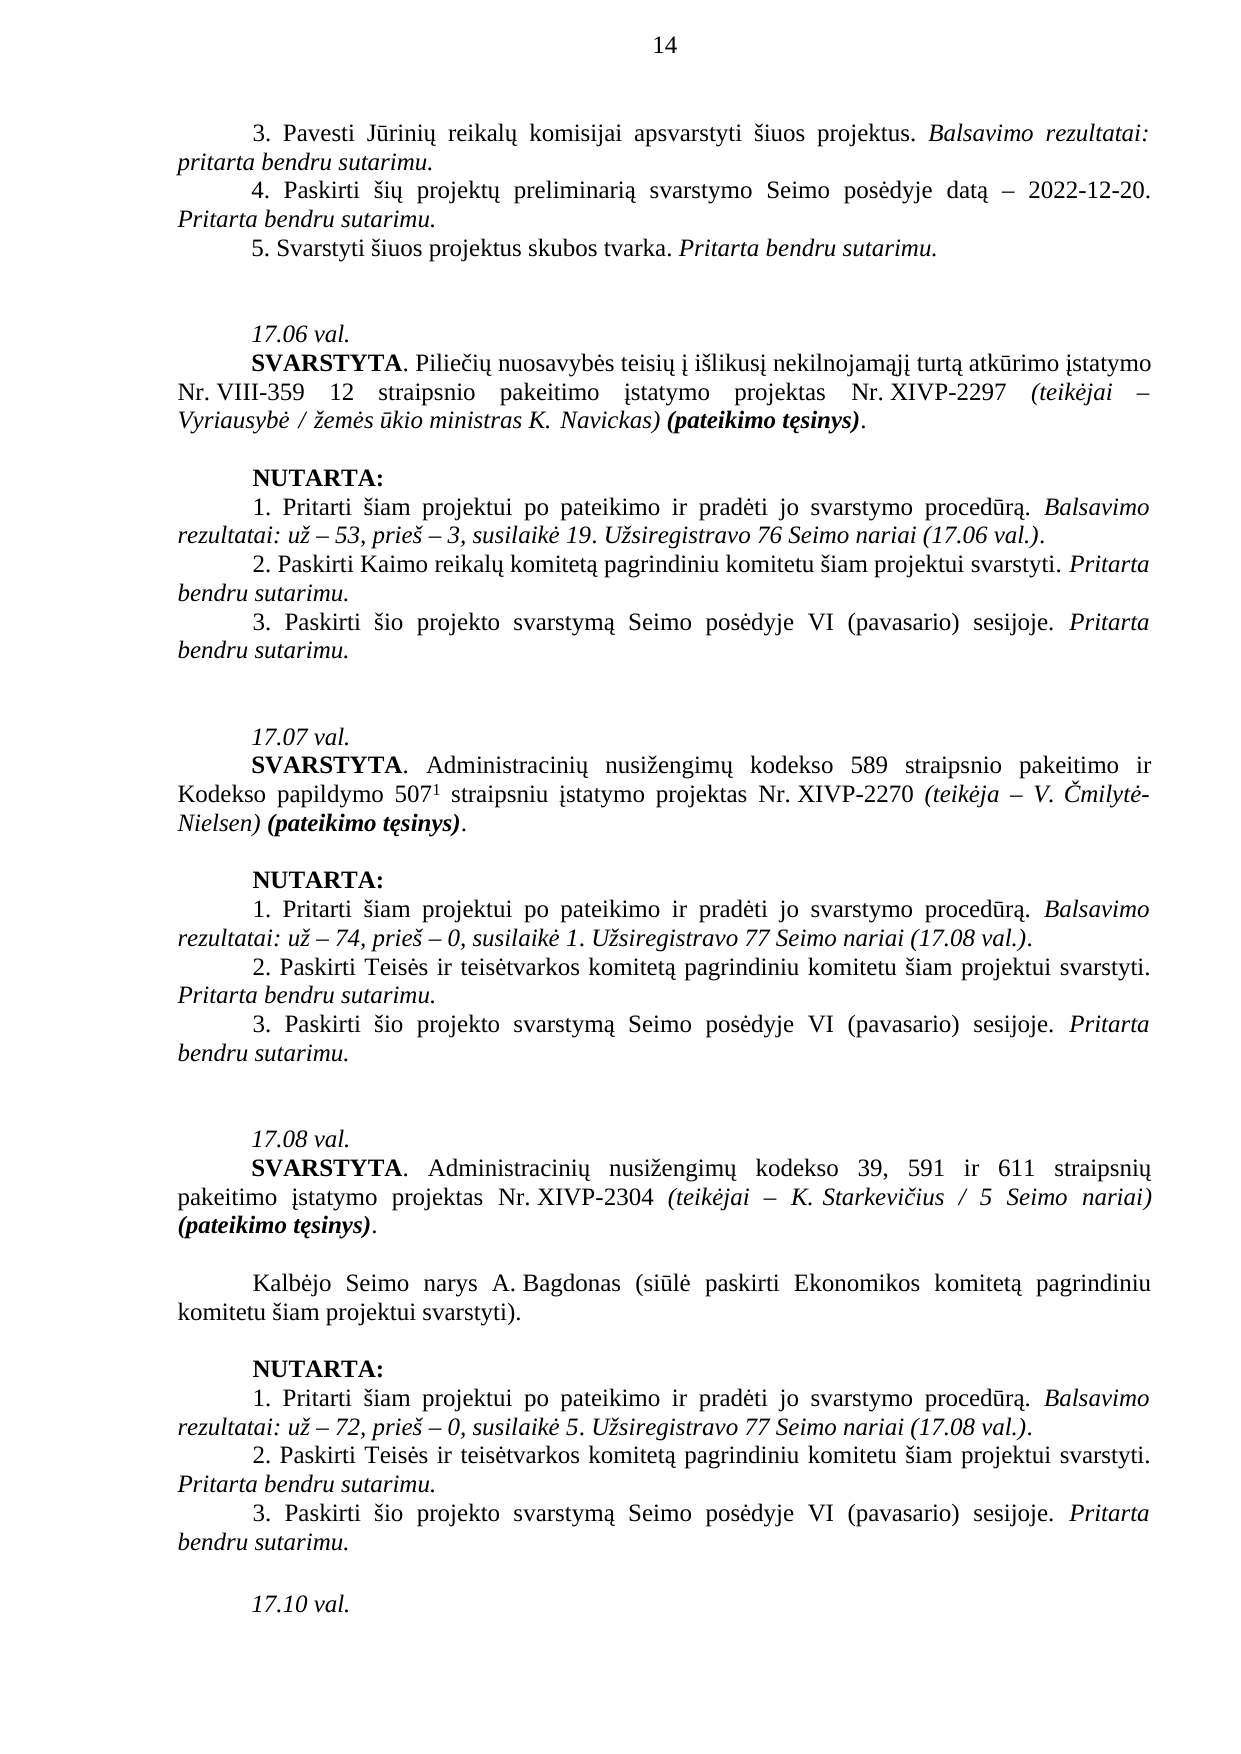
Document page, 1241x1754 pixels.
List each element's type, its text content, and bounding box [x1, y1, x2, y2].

text 2. Paskirti Teisės ir teisėtvarkos komitetą pagrindiniu komitetu šiam projektui svarstyti. Pritarta bendru sutarimu. [177, 1441, 1152, 1498]
text 2. Paskirti Kaimo reikalų komitetą pagrindiniu komitetu šiam projektui svarstyti. Pritarta bendru sutarimu. [177, 549, 1152, 607]
text SVARSTYTA. Administracinių nusižengimų kodekso 589 straipsnio pakeitimo ir Kodekso papildymo 5071 straipsniu įstatymo projektas Nr. XIVP-2270 (teikėja – V. Čmilytė-Nielsen) (pateikimo tęsinys). [177, 751, 1152, 837]
text 2. Paskirti Teisės ir teisėtvarkos komitetą pagrindiniu komitetu šiam projektui svarstyti. Pritarta bendru sutarimu. [177, 952, 1152, 1009]
text 17.06 val. [177, 319, 1152, 348]
text NUTARTA: [177, 463, 1152, 492]
text 3. Paskirti šio projekto svarstymą Seimo posėdyje VI (pavasario) sesijoje. Pritarta bendru sutarimu. [177, 1498, 1152, 1556]
text NUTARTA: [177, 866, 1152, 894]
text 5. Svarstyti šiuos projektus skubos tvarka. Pritarta bendru sutarimu. [177, 233, 1152, 262]
text 1. Pritarti šiam projektui po pateikimo ir pradėti jo svarstymo procedūrą. Balsavimo rezultatai: už – 74, prieš – 0, susilaikė 1. Užsiregistravo 77 Seimo nariai (17.08 val.). [177, 894, 1152, 952]
text 17.08 val. [177, 1124, 1152, 1153]
text 3. Paskirti šio projekto svarstymą Seimo posėdyje VI (pavasario) sesijoje. Pritarta bendru sutarimu. [177, 607, 1152, 664]
text 3. Pavesti Jūrinių reikalų komisijai apsvarstyti šiuos projektus. Balsavimo rezultatai: pritarta bendru sutarimu. [177, 118, 1152, 176]
text 17.07 val. [177, 722, 1152, 751]
text SVARSTYTA. Piliečių nuosavybės teisių į išlikusį nekilnojamąjį turtą atkūrimo įstatymo Nr. VIII-359 12 straipsnio pakeitimo įstatymo projektas Nr. XIVP-2297 (teikėjai – Vyriausybė / žemės ūkio ministras K. Navickas) (pateikimo tęsinys). [177, 348, 1152, 434]
text NUTARTA: [177, 1354, 1152, 1383]
text 1. Pritarti šiam projektui po pateikimo ir pradėti jo svarstymo procedūrą. Balsavimo rezultatai: už – 53, prieš – 3, susilaikė 19. Užsiregistravo 76 Seimo nariai (17.06 val.). [177, 492, 1152, 549]
text SVARSTYTA. Administracinių nusižengimų kodekso 39, 591 ir 611 straipsnių pakeitimo įstatymo projektas Nr. XIVP-2304 (teikėjai – K. Starkevičius / 5 Seimo nariai) (pateikimo tęsinys). [177, 1153, 1152, 1239]
text Kalbėjo Seimo narys A. Bagdonas (siūlė paskirti Ekonomikos komitetą pagrindiniu komitetu šiam projektui svarstyti). [177, 1268, 1152, 1326]
text 1. Pritarti šiam projektui po pateikimo ir pradėti jo svarstymo procedūrą. Balsavimo rezultatai: už – 72, prieš – 0, susilaikė 5. Užsiregistravo 77 Seimo nariai (17.08 val.). [177, 1383, 1152, 1441]
text 4. Paskirti šių projektų preliminarią svarstymo Seimo posėdyje datą – 2022-12-20. Pritarta bendru sutarimu. [177, 176, 1152, 233]
text 3. Paskirti šio projekto svarstymą Seimo posėdyje VI (pavasario) sesijoje. Pritarta bendru sutarimu. [177, 1009, 1152, 1067]
text 17.10 val. [177, 1589, 1152, 1618]
